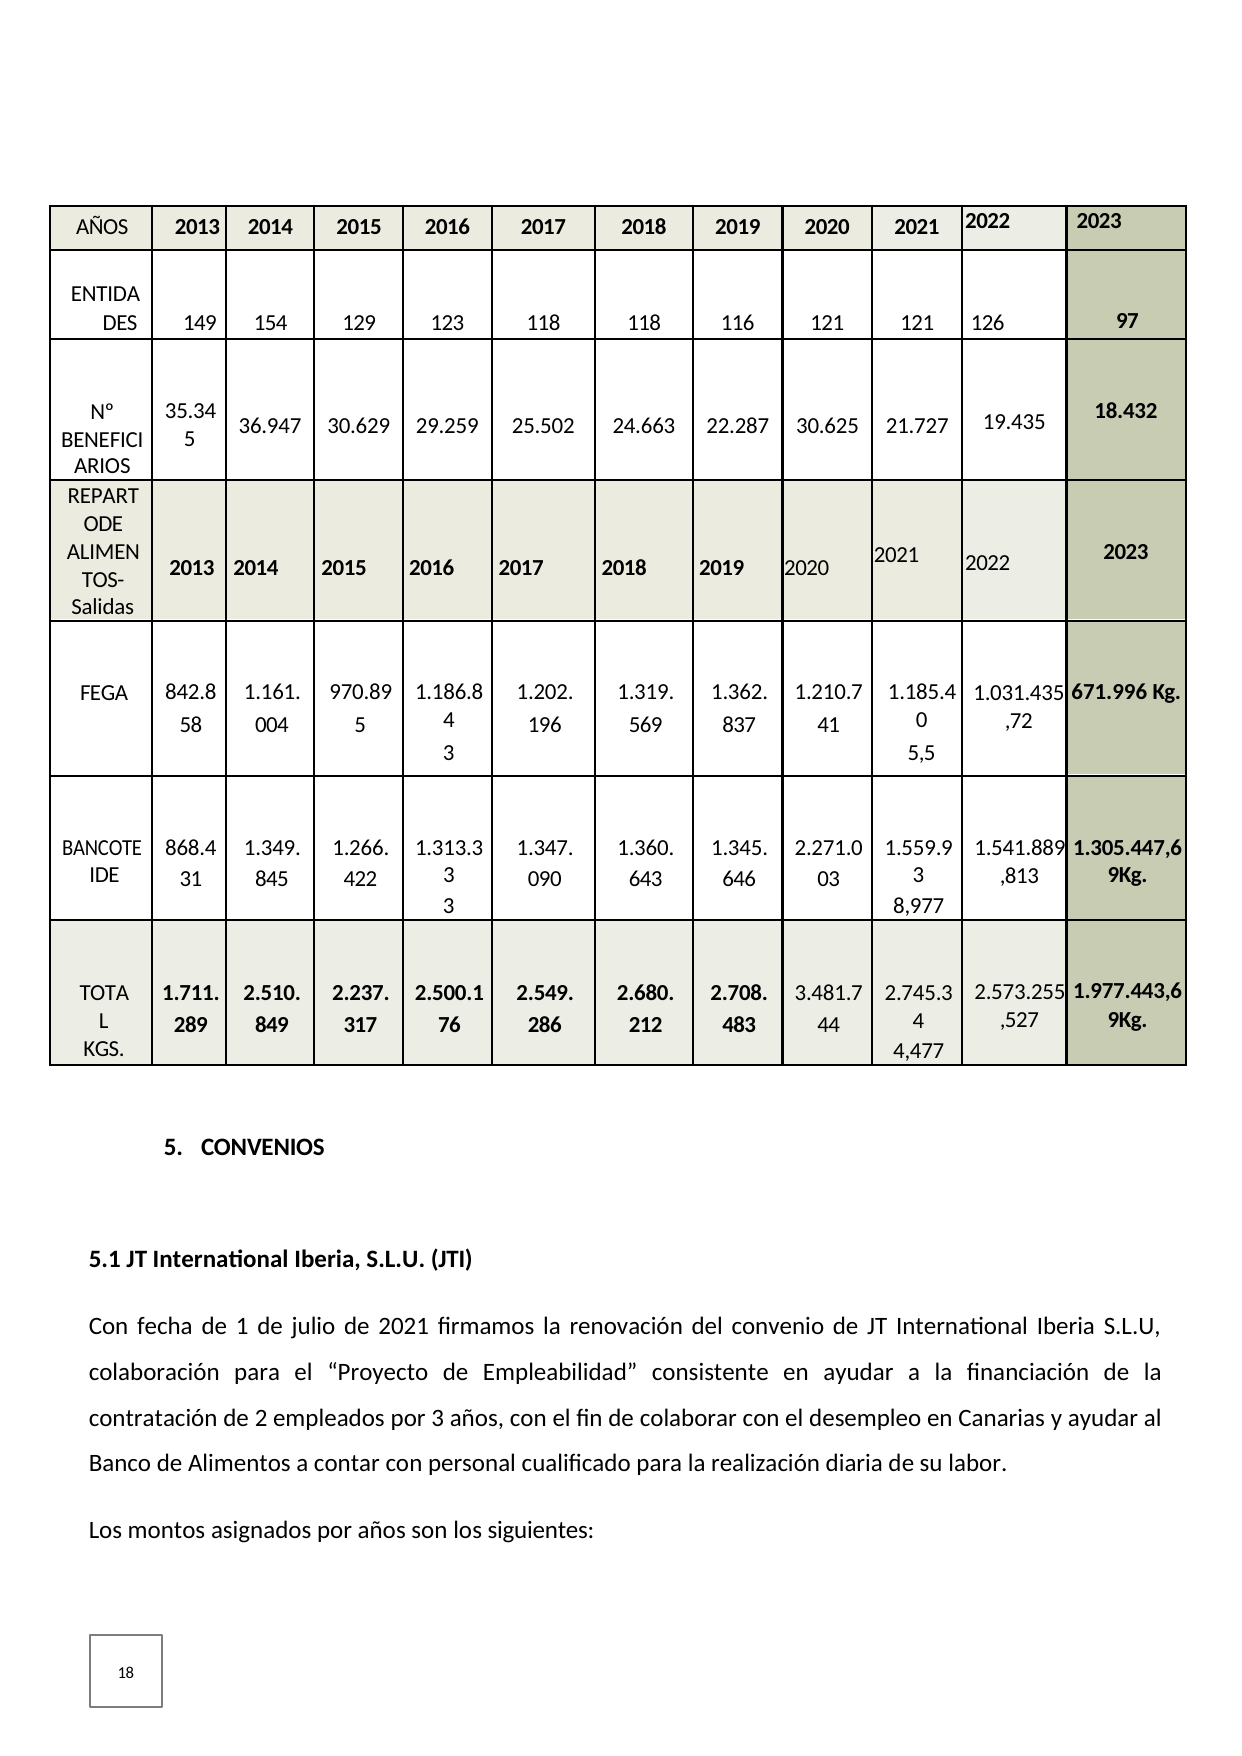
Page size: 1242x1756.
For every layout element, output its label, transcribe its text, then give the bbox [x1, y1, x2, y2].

table_cell 129 [315, 251, 402, 338]
table_cell 121 [873, 251, 961, 338]
table_cell 30.625 [784, 340, 871, 479]
table_cell BANCOTE IDE [51, 777, 151, 919]
table_cell 21.727 [873, 340, 961, 479]
table_header 2015 [315, 207, 402, 249]
table_cell 1.210.7 41 [784, 622, 871, 774]
table_cell 3.481.7 44 [784, 921, 871, 1064]
table_cell 2013 [153, 481, 225, 619]
table_header 2023 [1068, 207, 1185, 249]
table_cell 1.161. 004 [227, 622, 313, 774]
table_cell 29.259 [404, 340, 491, 479]
table_cell REPART ODE ALIMEN TOS- Salidas [51, 481, 151, 619]
table_header 2021 [873, 207, 961, 249]
table_cell 1.345. 646 [694, 777, 781, 919]
table_cell 116 [694, 251, 781, 338]
table_cell 22.287 [694, 340, 781, 479]
table_cell 868.4 31 [153, 777, 225, 919]
table_cell 970.89 5 [315, 622, 402, 774]
table_header 2017 [493, 207, 594, 249]
table_cell 1.711. 289 [153, 921, 225, 1064]
table_header 2019 [694, 207, 781, 249]
table_cell 1.977.443,6 9Kg. [1068, 921, 1185, 1064]
table_cell 2021 [873, 481, 961, 619]
table_cell 2016 [404, 481, 491, 619]
table_cell 121 [784, 251, 871, 338]
table_cell 2018 [596, 481, 692, 619]
table_cell 2.237. 317 [315, 921, 402, 1064]
table_cell 1.319. 569 [596, 622, 692, 774]
table_cell 30.629 [315, 340, 402, 479]
table_cell 1.185.4 0 5,5 [873, 622, 961, 774]
text Los montos asignados por años son los siguientes: [88, 1514, 1206, 1545]
list JT International Iberia, S.L.U. (JTI) [88, 1244, 1206, 1274]
table_cell 1.266. 422 [315, 777, 402, 919]
table_cell 1.362. 837 [694, 622, 781, 774]
table_cell 2014 [227, 481, 313, 619]
table_cell 2023 [1068, 481, 1185, 619]
table_cell 1.313.3 3 3 [404, 777, 491, 919]
table_cell 126 [963, 251, 1065, 338]
table_cell 1.202. 196 [493, 622, 594, 774]
table_cell 97 [1068, 251, 1185, 338]
table_cell 2015 [315, 481, 402, 619]
table_cell 19.435 [963, 340, 1065, 479]
table_cell 1.186.8 4 3 [404, 622, 491, 774]
table_cell 149 [153, 251, 225, 338]
table_cell 118 [596, 251, 692, 338]
text Con fecha de 1 de julio de 2021 firmamos la renovación del convenio de JT International Iberia S.L.U, colaboración para el “Proyecto de Empleabilidad” consistente en ayudar a la financiación de la contratación de 2 empleados por 3 años, con el fin de colaborar con el desempleo en Canarias y ayudar al Banco de Alimentos a contar con personal cualificado para la realización diaria de su labor. [88, 1310, 1163, 1478]
table_header AÑOS [51, 207, 151, 249]
table_cell 154 [227, 251, 313, 338]
table_cell 1.360. 643 [596, 777, 692, 919]
table_cell 2020 [784, 481, 871, 619]
table_cell 36.947 [227, 340, 313, 479]
table_header 2013 [153, 207, 225, 249]
table_cell 1.349. 845 [227, 777, 313, 919]
table_cell Nº BENEFICI ARIOS [51, 340, 151, 479]
table_cell 842.8 58 [153, 622, 225, 774]
table_cell 2017 [493, 481, 594, 619]
table_header 2022 [963, 207, 1065, 249]
table_header 2020 [784, 207, 871, 249]
table_cell 671.996 Kg. [1068, 622, 1185, 774]
table_cell 1.559.9 3 8,977 [873, 777, 961, 919]
table_cell TOTA L KGS. [51, 921, 151, 1064]
table_cell 2019 [694, 481, 781, 619]
table_cell 2.549. 286 [493, 921, 594, 1064]
list CONVENIOS [163, 1131, 1206, 1162]
table_header 2014 [227, 207, 313, 249]
table_cell 18.432 [1068, 340, 1185, 479]
table_cell 1.031.435 ,72 [963, 622, 1065, 774]
table_cell 123 [404, 251, 491, 338]
table_cell 1.305.447,6 9Kg. [1068, 777, 1185, 919]
table_cell 2.271.0 03 [784, 777, 871, 919]
table_cell 2.708. 483 [694, 921, 781, 1064]
table_cell 2.680. 212 [596, 921, 692, 1064]
table_cell 2.500.1 76 [404, 921, 491, 1064]
table_cell 24.663 [596, 340, 692, 479]
table_cell FEGA [51, 622, 151, 774]
table_cell 1.541.889 ,813 [963, 777, 1065, 919]
table_cell 118 [493, 251, 594, 338]
table_cell 2.510. 849 [227, 921, 313, 1064]
table_cell 2.573.255 ,527 [963, 921, 1065, 1064]
table_cell 1.347. 090 [493, 777, 594, 919]
table_cell 2022 [963, 481, 1065, 619]
table_cell 2.745.3 4 4,477 [873, 921, 961, 1064]
table_cell 35.34 5 [153, 340, 225, 479]
table_cell ENTIDA DES [51, 251, 151, 338]
table_header 2016 [404, 207, 491, 249]
table_header 2018 [596, 207, 692, 249]
table_cell 25.502 [493, 340, 594, 479]
